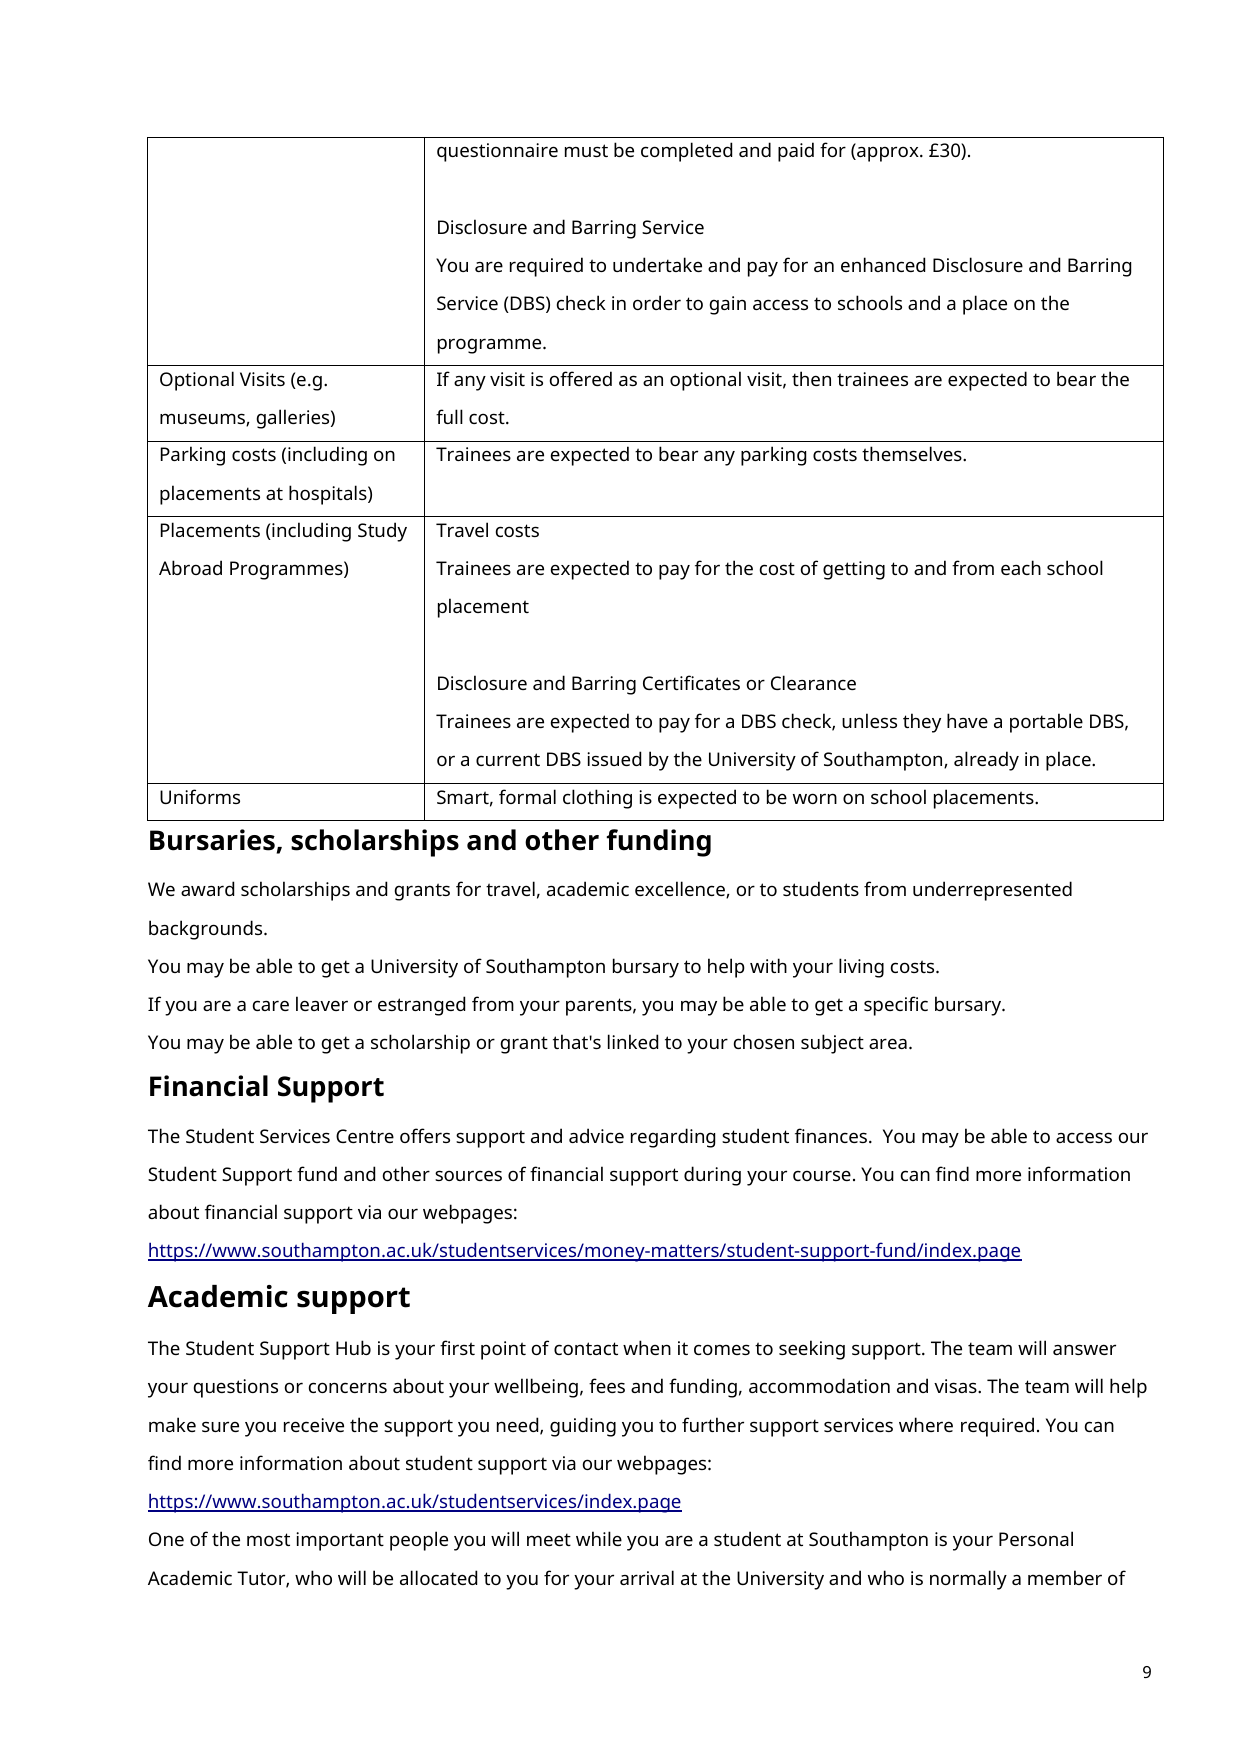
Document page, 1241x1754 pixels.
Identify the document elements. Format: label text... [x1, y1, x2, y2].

table_cell Travel costs Trainees are expected to pay for the cost of getting to and from each school placement Disclosure and Barring Certificates or Clearance Trainees are expected to pay for a DBS check, unless they have a portable DBS, or a current DBS issued by the University of Southampton, already in place. [425, 517, 1163, 783]
text https://www.southampton.ac.uk/studentservices/index.page [148, 1488, 1152, 1514]
table_cell Parking costs (including on placements at hospitals) [148, 442, 424, 516]
text The Student Services Centre offers support and advice regarding student finances. You may be able to access our Student Support fund and other sources of financial support during your course. You can find more information about financial support via our webpages: https://www.southampton.ac.uk/studentservices/money-matters/student-support-fund/index.page [148, 1123, 1152, 1263]
table_cell Uniforms [148, 784, 424, 820]
table_cell questionnaire must be completed and paid for (approx. £30). Disclosure and Barring Service You are required to undertake and pay for an enhanced Disclosure and Barring Service (DBS) check in order to gain access to schools and a place on the programme. [425, 138, 1163, 365]
subtitle Bursaries, scholarships and other funding [148, 821, 1152, 858]
text You may be able to get a University of Southampton bursary to help with your living costs. [148, 953, 1152, 978]
table_cell Placements (including Study Abroad Programmes) [148, 517, 424, 783]
subtitle Academic support [148, 1276, 1152, 1316]
table_cell Optional Visits (e.g. museums, galleries) [148, 366, 424, 441]
table_cell If any visit is offered as an optional visit, then trainees are expected to bear the full cost. [425, 366, 1163, 441]
subtitle Financial Support [148, 1068, 1152, 1104]
text One of the most important people you will meet while you are a student at Southampton is your Personal Academic Tutor, who will be allocated to you for your arrival at the University and who is normally a member of [148, 1527, 1152, 1590]
table_cell Trainees are expected to bear any parking costs themselves. [425, 442, 1163, 516]
text If you are a care leaver or estranged from your parents, you may be able to get a specific bursary. [148, 991, 1152, 1017]
table_cell [148, 138, 424, 365]
text You may be able to get a scholarship or grant that's linked to your chosen subject area. [148, 1029, 1152, 1055]
table_cell Smart, formal clothing is expected to be worn on school placements. [425, 784, 1163, 820]
text We award scholarships and grants for travel, academic excellence, or to students from underrepresented backgrounds. [148, 877, 1152, 940]
text The Student Support Hub is your first point of contact when it comes to seeking support. The team will answer your questions or concerns about your wellbeing, fees and funding, accommodation and visas. The team will help make sure you receive the support you need, guiding you to further support services where required. You can find more information about student support via our webpages: [148, 1335, 1152, 1476]
